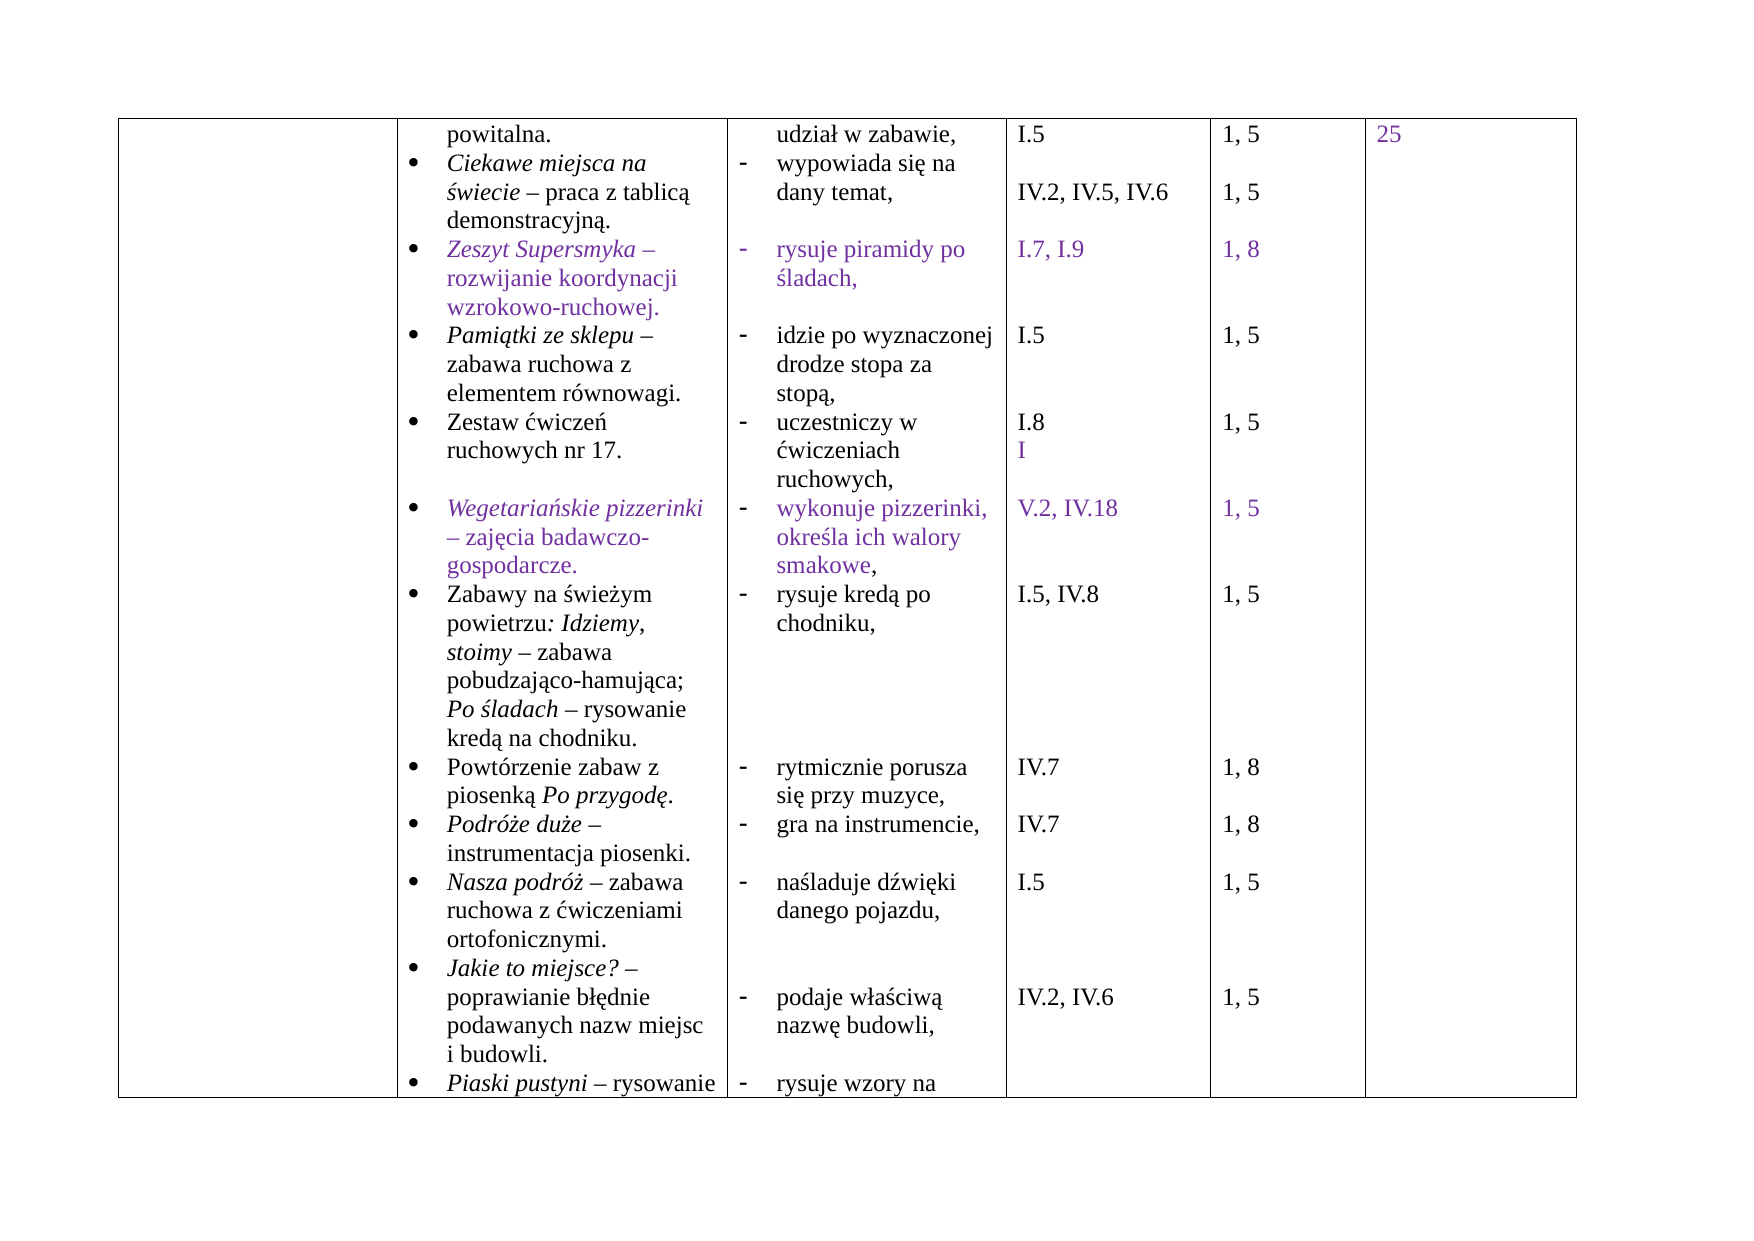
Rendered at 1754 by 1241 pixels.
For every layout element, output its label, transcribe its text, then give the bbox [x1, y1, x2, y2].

table_cell Dziecko: bierze aktywny udział w zabawie, wypowiada się na dany temat, rysuje piramidy po śladach, idzie po wyznaczonej drodze stopa za stopą, uczestniczy w ćwiczeniach ruchowych, wykonuje pizzerinki, określa ich walory smakowe, rysuje kredą po chodniku, rytmicznie porusza się przy muzyce, gra na instrumencie, naśladuje dźwięki danego pojazdu, podaje właściwą nazwę budowli, rysuje wzory na piasku. [728, 119, 1006, 1097]
table_cell [119, 119, 397, 1097]
table_cell 25 [1366, 119, 1576, 1097]
table_cell I.5 IV.2, IV.5, IV.6 I.7, I.9 I.5 I.8 I V.2, IV.18 I.5, IV.8 IV.7 IV.7 I.5 IV.2, IV.6 [1007, 119, 1210, 1097]
table_cell Sąsiedzi – zabawa powitalna. Ciekawe miejsca na świecie – praca z tablicą demonstracyjną. Zeszyt Supersmyka – rozwijanie koordynacji wzrokowo-ruchowej. Pamiątki ze sklepu – zabawa ruchowa z elementem równowagi. Zestaw ćwiczeń ruchowych nr 17. Wegetariańskie pizzerinki – zajęcia badawczo-gospodarcze. Zabawy na świeżym powietrzu: Idziemy, stoimy – zabawa pobudzająco-hamująca; Po śladach – rysowanie kredą na chodniku. Powtórzenie zabaw z piosenką Po przygodę. Podróże duże – instrumentacja piosenki. Nasza podróż – zabawa ruchowa z ćwiczeniami ortofonicznymi. Jakie to miejsce? – poprawianie błędnie podawanych nazw miejsc i budowli. Piaski pustyni – rysowanie palcem na piasku. [398, 119, 727, 1097]
table_cell 1, 5 1, 5 1, 8 1, 5 1, 5 1, 5 1, 5 1, 8 1, 8 1, 5 1, 5 [1211, 119, 1365, 1097]
